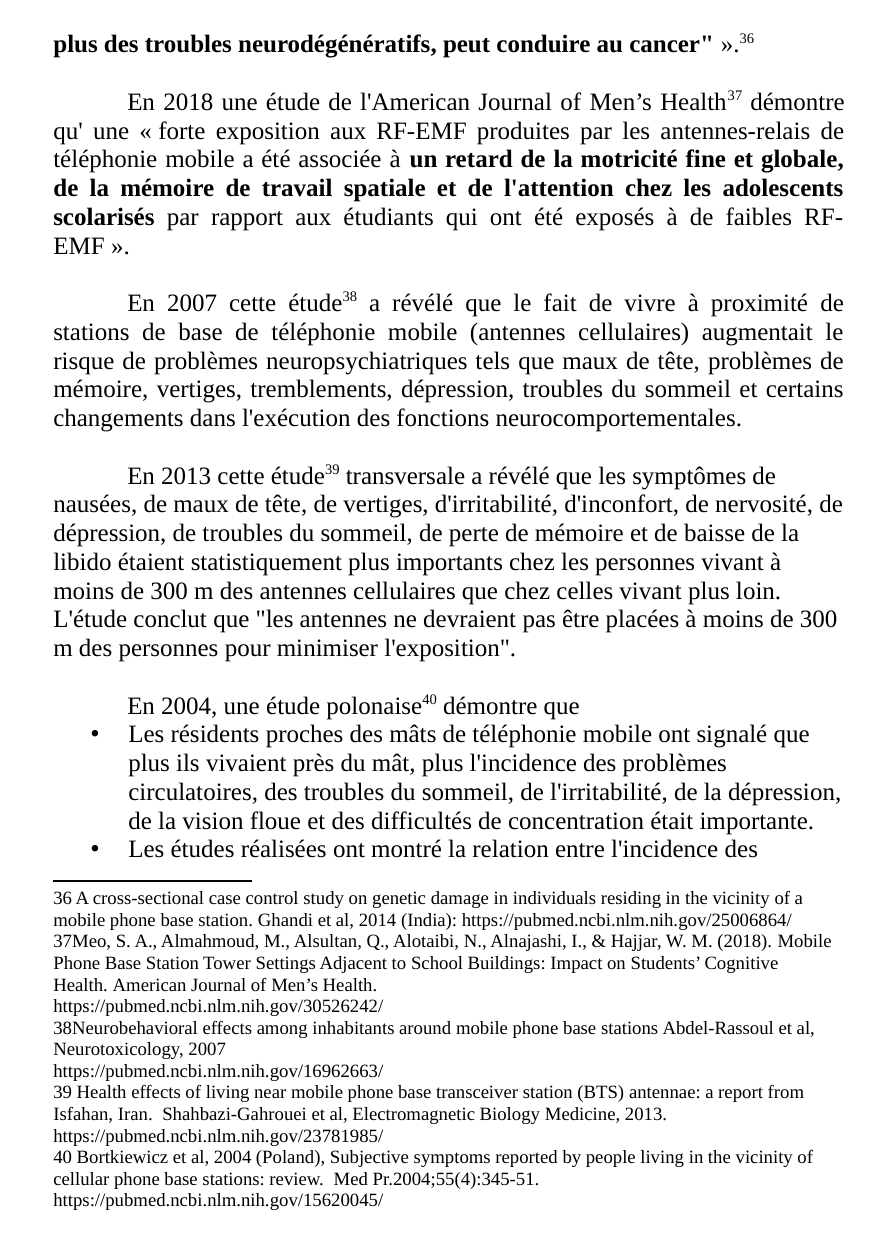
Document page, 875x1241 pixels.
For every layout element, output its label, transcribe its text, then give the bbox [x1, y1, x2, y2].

list Les études réalisées ont montré la relation entre l'incidence des [91, 834, 844, 863]
text A cross-sectional case control study on genetic damage in individuals residing in the vicinity of a mobile phone base station. Ghandi et al, 2014 (India): https://pubmed.ncbi.nlm.nih.gov/25006864/ [53, 887, 844, 930]
list Les résidents proches des mâts de téléphonie mobile ont signalé que plus ils vivaient près du mât, plus l'incidence des problèmes circulatoires, des troubles du sommeil, de l'irritabilité, de la dépression, de la vision floue et des difficultés de concentration était importante. [91, 719, 844, 834]
text Health effects of living near mobile phone base transceiver station (BTS) antennae: a report from Isfahan, Iran. Shahbazi-Gahrouei et al, Electromagnetic Biology Medicine, 2013. [53, 1081, 844, 1124]
text https://pubmed.ncbi.nlm.nih.gov/16962663/ [53, 1060, 844, 1081]
text Neurobehavioral effects among inhabitants around mobile phone base stations Abdel-Rassoul et al, Neurotoxicology, 2007 [53, 1017, 844, 1060]
text https://pubmed.ncbi.nlm.nih.gov/23781985/ [53, 1124, 844, 1146]
text https://pubmed.ncbi.nlm.nih.gov/15620045/ [53, 1189, 844, 1211]
text En 2013 cette étude transversale a révélé que les symptômes de nausées, de maux de tête, de vertiges, d'irritabilité, d'inconfort, de nervosité, de dépression, de troubles du sommeil, de perte de mémoire et de baisse de la libido étaient statistiquement plus importants chez les personnes vivant à moins de 300 m des antennes cellulaires que chez celles vivant plus loin. L'étude conclut que "les antennes ne devraient pas être placées à moins de 300 m des personnes pour minimiser l'exposition". [53, 461, 844, 662]
text Bortkiewicz et al, 2004 (Poland), Subjective symptoms reported by people living in the vicinity of cellular phone base stations: review. Med Pr.2004;55(4):345-51. [53, 1146, 844, 1189]
text plus des troubles neurodégénératifs, peut conduire au cancer" ». [53, 29, 844, 58]
text Meo, S. A., Almahmoud, M., Alsultan, Q., Alotaibi, N., Alnajashi, I., & Hajjar, W. M. (2018). Mobile Phone Base Station Tower Settings Adjacent to School Buildings: Impact on Students’ Cognitive Health. American Journal of Men’s Health. [53, 930, 844, 995]
text En 2007 cette étude a révélé que le fait de vivre à proximité de stations de base de téléphonie mobile (antennes cellulaires) augmentait le risque de problèmes neuropsychiatriques tels que maux de tête, problèmes de mémoire, vertiges, tremblements, dépression, troubles du sommeil et certains changements dans l'exécution des fonctions neurocomportementales. [53, 288, 844, 432]
text En 2004, une étude polonaise démontre que [53, 691, 844, 719]
text https://pubmed.ncbi.nlm.nih.gov/30526242/ [53, 995, 844, 1017]
text En 2018 une étude de l'American Journal of Men’s Health démontre qu' une « forte exposition aux RF-EMF produites par les antennes-relais de téléphonie mobile a été associée à un retard de la motricité fine et globale, de la mémoire de travail spatiale et de l'attention chez les adolescents scolarisés par rapport aux étudiants qui ont été exposés à de faibles RF-EMF ». [53, 87, 844, 259]
